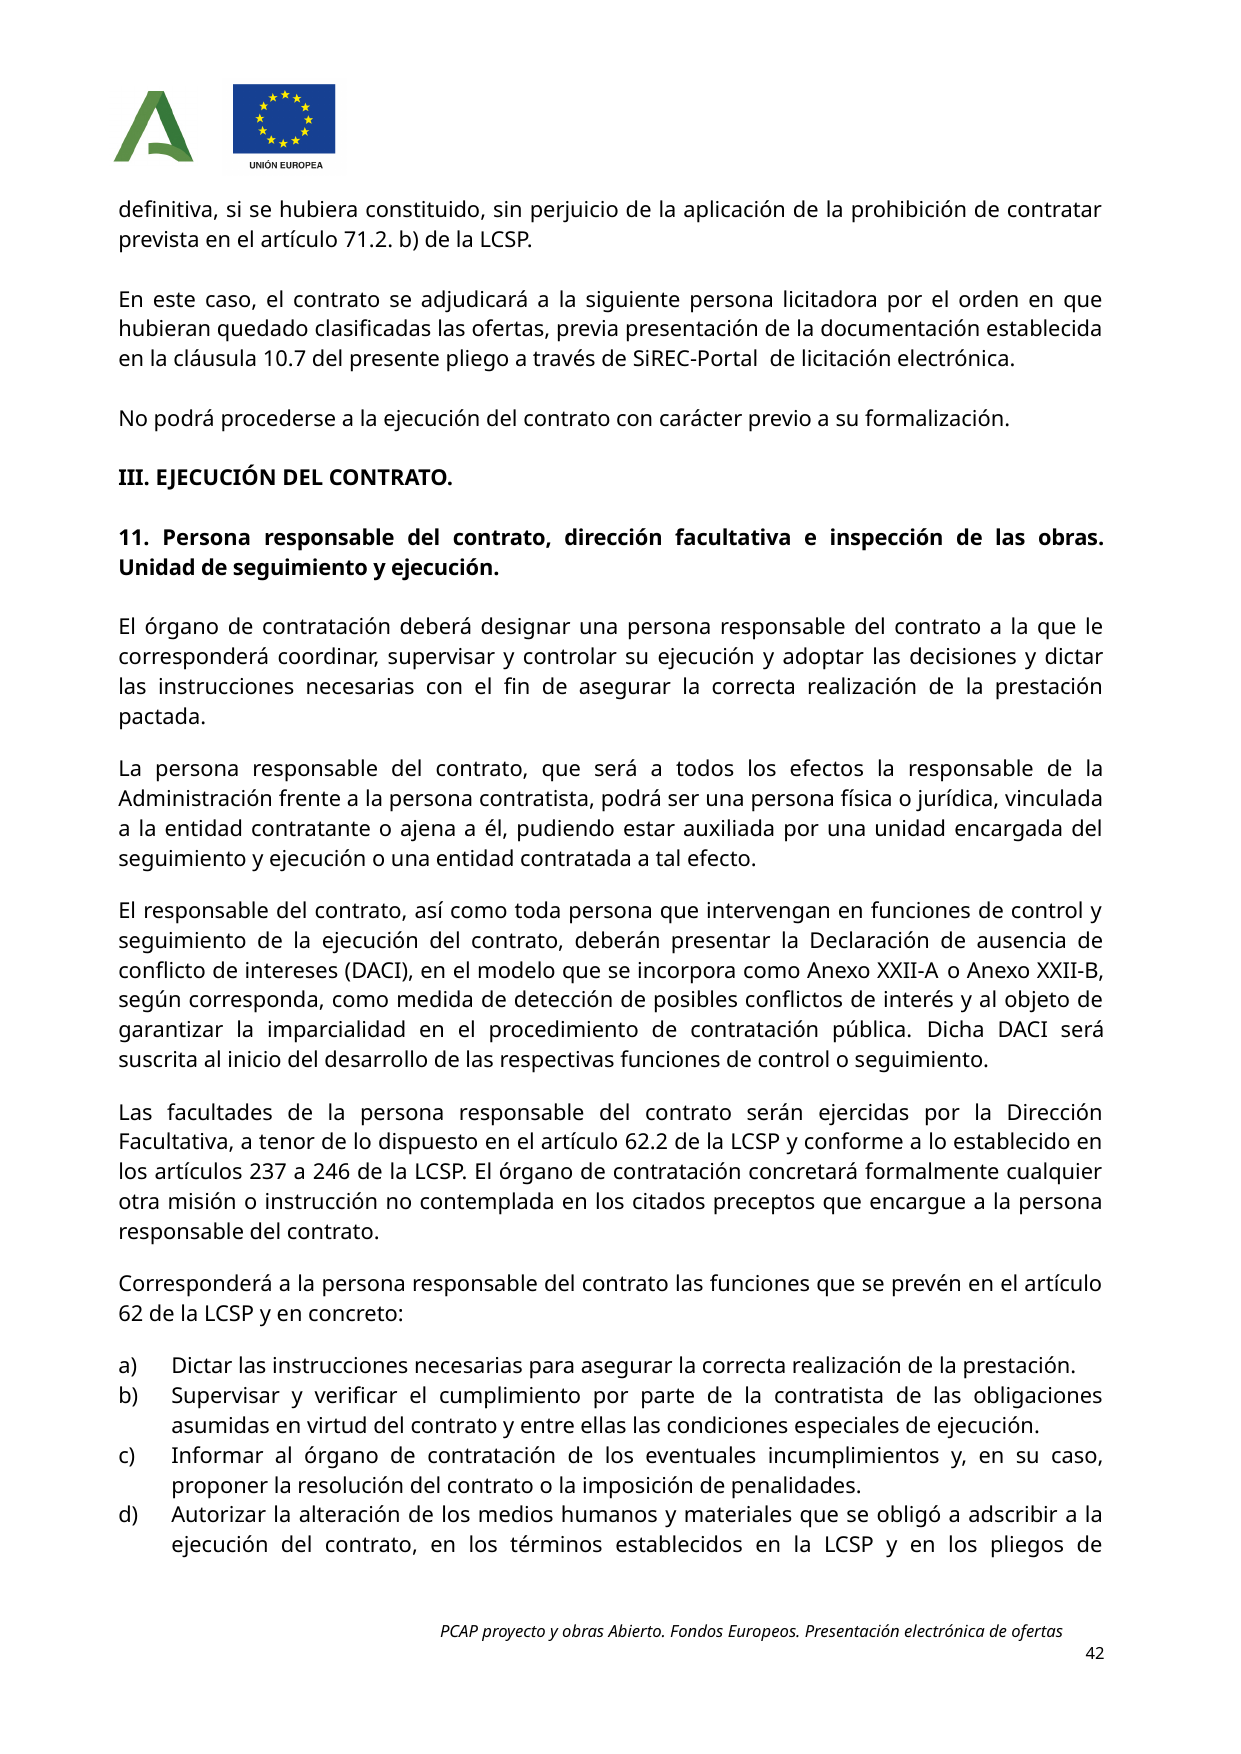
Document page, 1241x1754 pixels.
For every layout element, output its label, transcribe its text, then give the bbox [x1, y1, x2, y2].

text Las facultades de la persona responsable del contrato serán ejercidas por la Dirección Facultativa, a tenor de lo dispuesto en el artículo 62.2 de la LCSP y conforme a lo establecido en los artículos 237 a 246 de la LCSP. El órgano de contratación concretará formalmente cualquier otra misión o instrucción no contemplada en los citados preceptos que encargue a la persona responsable del contrato. [118, 1097, 1104, 1246]
text El responsable del contrato, así como toda persona que intervengan en funciones de control y seguimiento de la ejecución del contrato, deberán presentar la Declaración de ausencia de conflicto de intereses (DACI), en el modelo que se incorpora como Anexo XXII-A o Anexo XXII-B, según corresponda, como medida de detección de posibles conflictos de interés y al objeto de garantizar la imparcialidad en el procedimiento de contratación pública. Dicha DACI será suscrita al inicio del desarrollo de las respectivas funciones de control o seguimiento. [118, 895, 1104, 1074]
picture [221, 78, 347, 176]
list Dictar las instrucciones necesarias para asegurar la correcta realización de la prestación. [118, 1351, 1104, 1380]
list Informar al órgano de contratación de los eventuales incumplimientos y, en su caso, proponer la resolución del contrato o la imposición de penalidades. [118, 1440, 1104, 1499]
list Supervisar y verificar el cumplimiento por parte de la contratista de las obligaciones asumidas en virtud del contrato y entre ellas las condiciones especiales de ejecución. [118, 1380, 1104, 1440]
text No podrá procederse a la ejecución del contrato con carácter previo a su formalización. [118, 403, 1104, 433]
text El órgano de contratación deberá designar una persona responsable del contrato a la que le corresponderá coordinar, supervisar y controlar su ejecución y adoptar las decisiones y dictar las instrucciones necesarias con el fin de asegurar la correcta realización de la prestación pactada. [118, 611, 1104, 731]
text 11. Persona responsable del contrato, dirección facultativa e inspección de las obras. Unidad de seguimiento y ejecución. [118, 522, 1104, 582]
text La persona responsable del contrato, que será a todos los efectos la responsable de la Administración frente a la persona contratista, podrá ser una persona física o jurídica, vinculada a la entidad contratante o ajena a él, pudiendo estar auxiliada por una unidad encargada del seguimiento y ejecución o una entidad contratada a tal efecto. [118, 753, 1104, 872]
text III. EJECUCIÓN DEL CONTRATO. [118, 462, 1104, 492]
text En este caso, el contrato se adjudicará a la siguiente persona licitadora por el orden en que hubieran quedado clasificadas las ofertas, previa presentación de la documentación establecida en la cláusula 10.7 del presente pliego a través de SiREC-Portal de licitación electrónica. [118, 284, 1104, 373]
text definitiva, si se hubiera constituido, sin perjuicio de la aplicación de la prohibición de contratar prevista en el artículo 71.2. b) de la LCSP. [118, 194, 1104, 254]
list Autorizar la alteración de los medios humanos y materiales que se obligó a adscribir a la ejecución del contrato, en los términos establecidos en la LCSP y en los pliegos de [118, 1499, 1104, 1559]
picture [109, 86, 198, 166]
text Corresponderá a la persona responsable del contrato las funciones que se prevén en el artículo 62 de la LCSP y en concreto: [118, 1268, 1104, 1328]
